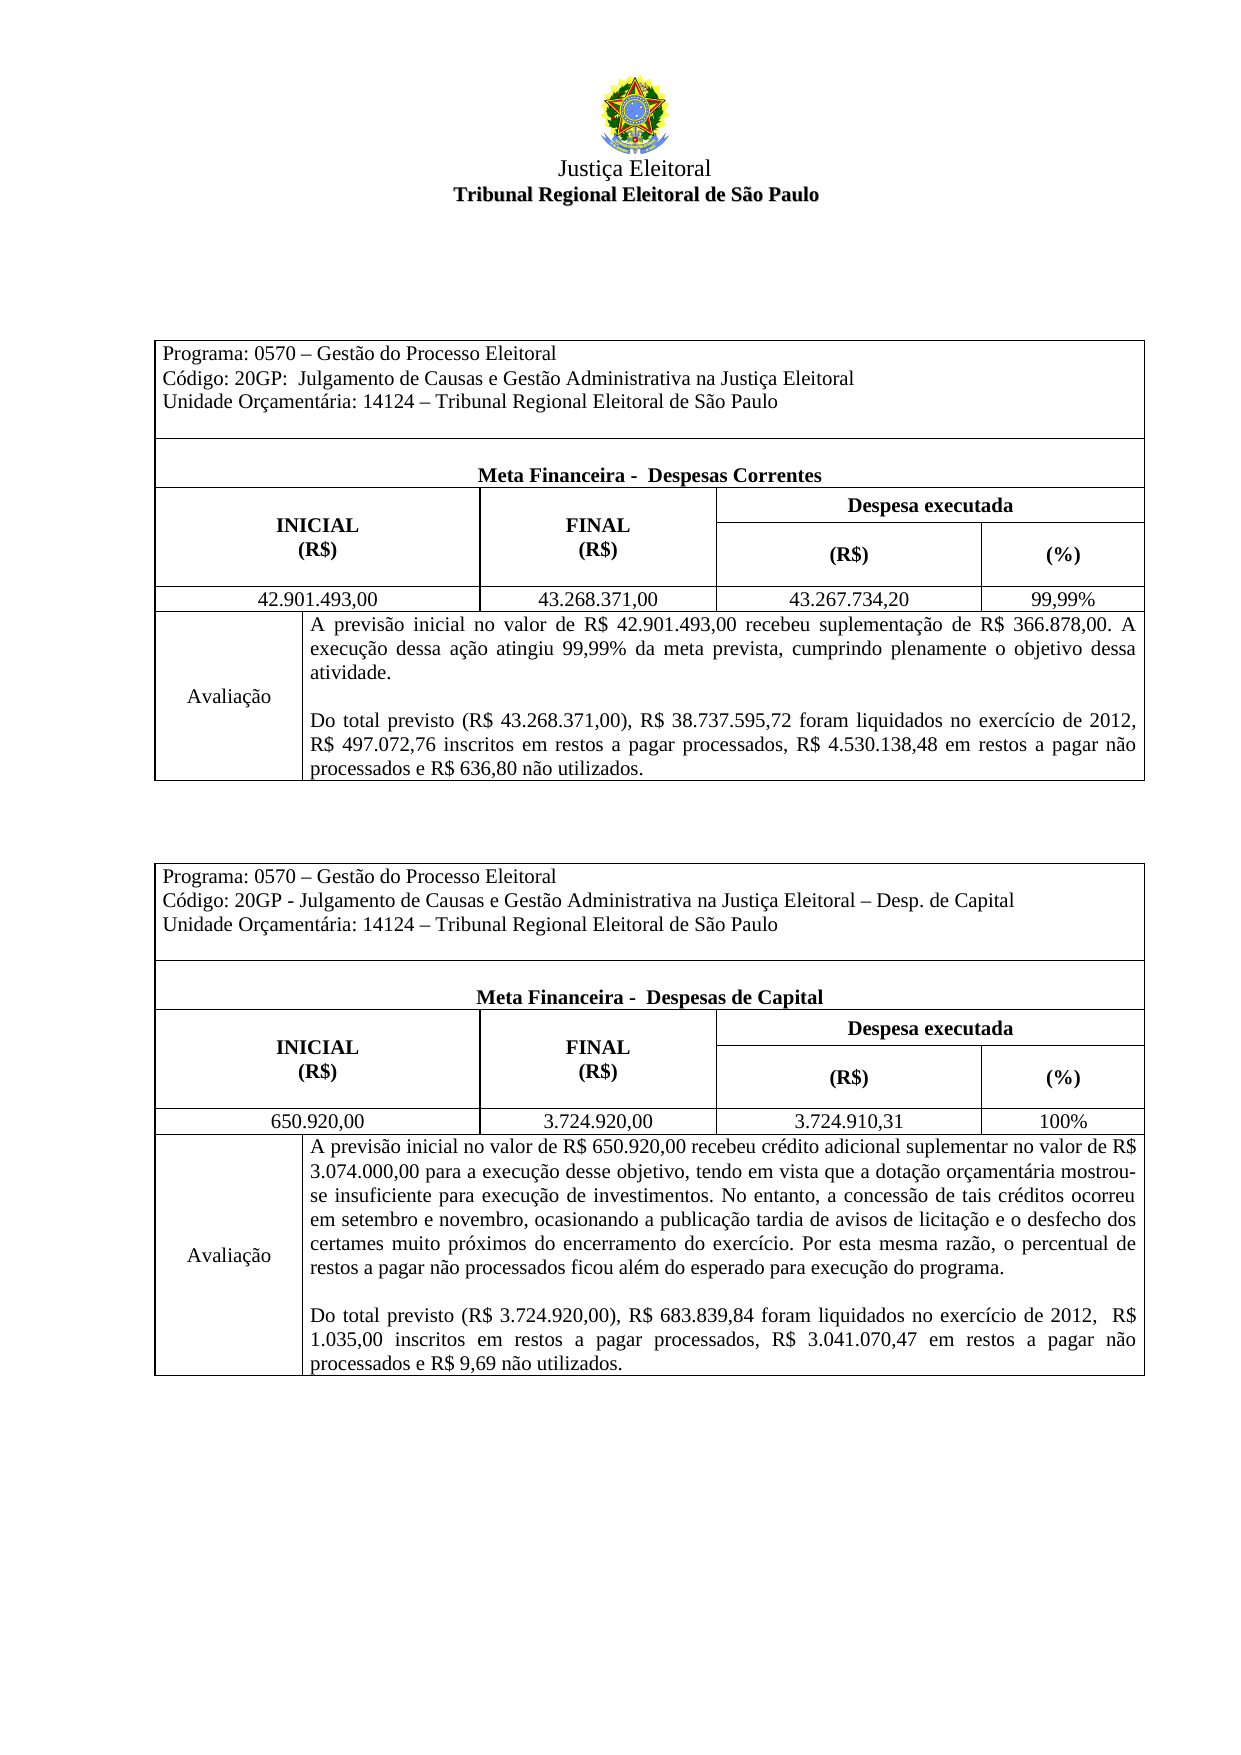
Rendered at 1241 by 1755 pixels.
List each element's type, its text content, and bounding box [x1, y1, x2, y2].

table_cell INICIAL (R$) [156, 488, 479, 586]
table_cell FINAL (R$) [481, 1010, 716, 1108]
table_cell 99,99% [982, 587, 1144, 611]
table_cell 650.920,00 [156, 1109, 479, 1133]
table_cell Avaliação [156, 612, 302, 780]
table_cell FINAL (R$) [481, 488, 716, 586]
table_cell (R$) [717, 523, 981, 586]
table_header Programa: 0570 – Gestão do Processo Eleitoral Código: 20GP: Julgamento de Causas e Gestão Administrativa na Justiça Eleitoral Unidade Orçamentária: 14124 – Tribunal Regional Eleitoral de São Paulo [156, 341, 1144, 438]
table_cell Despesa executada [717, 488, 1144, 522]
table_cell 42.901.493,00 [156, 587, 479, 611]
table_cell 43.268.371,00 [481, 587, 716, 611]
table_header Programa: 0570 – Gestão do Processo Eleitoral Código: 20GP - Julgamento de Causas e Gestão Administrativa na Justiça Eleitoral – Desp. de Capital Unidade Orçamentária: 14124 – Tribunal Regional Eleitoral de São Paulo [156, 864, 1144, 960]
table_cell A previsão inicial no valor de R$ 42.901.493,00 recebeu suplementação de R$ 366.878,00. A execução dessa ação atingiu 99,99% da meta prevista, cumprindo plenamente o objetivo dessa atividade. Do total previsto (R$ 43.268.371,00), R$ 38.737.595,72 foram liquidados no exercício de 2012, R$ 497.072,76 inscritos em restos a pagar processados, R$ 4.530.138,48 em restos a pagar não processados e R$ 636,80 não utilizados. [303, 612, 1144, 780]
table_cell 100% [982, 1109, 1144, 1133]
table_cell (%) [982, 1046, 1144, 1108]
table_cell Meta Financeira - Despesas Correntes [156, 439, 1144, 487]
table_cell 3.724.910,31 [717, 1109, 981, 1133]
table_cell Despesa executada [717, 1010, 1144, 1045]
table_cell Avaliação [156, 1135, 302, 1375]
table_cell (R$) [717, 1046, 981, 1108]
table_cell 43.267.734,20 [717, 587, 981, 611]
table_cell 3.724.920,00 [481, 1109, 716, 1133]
table_cell [155, 781, 1144, 805]
table_cell A previsão inicial no valor de R$ 650.920,00 recebeu crédito adicional suplementar no valor de R$ 3.074.000,00 para a execução desse objetivo, tendo em vista que a dotação orçamentária mostrou-se insuficiente para execução de investimentos. No entanto, a concessão de tais créditos ocorreu em setembro e novembro, ocasionando a publicação tardia de avisos de licitação e o desfecho dos certames muito próximos do encerramento do exercício. Por esta mesma razão, o percentual de restos a pagar não processados ficou além do esperado para execução do programa. Do total previsto (R$ 3.724.920,00), R$ 683.839,84 foram liquidados no exercício de 2012, R$ 1.035,00 inscritos em restos a pagar processados, R$ 3.041.070,47 em restos a pagar não processados e R$ 9,69 não utilizados. [303, 1135, 1144, 1375]
table_cell Meta Financeira - Despesas de Capital [156, 961, 1144, 1009]
table_cell (%) [982, 523, 1144, 586]
table_cell INICIAL (R$) [156, 1010, 479, 1108]
